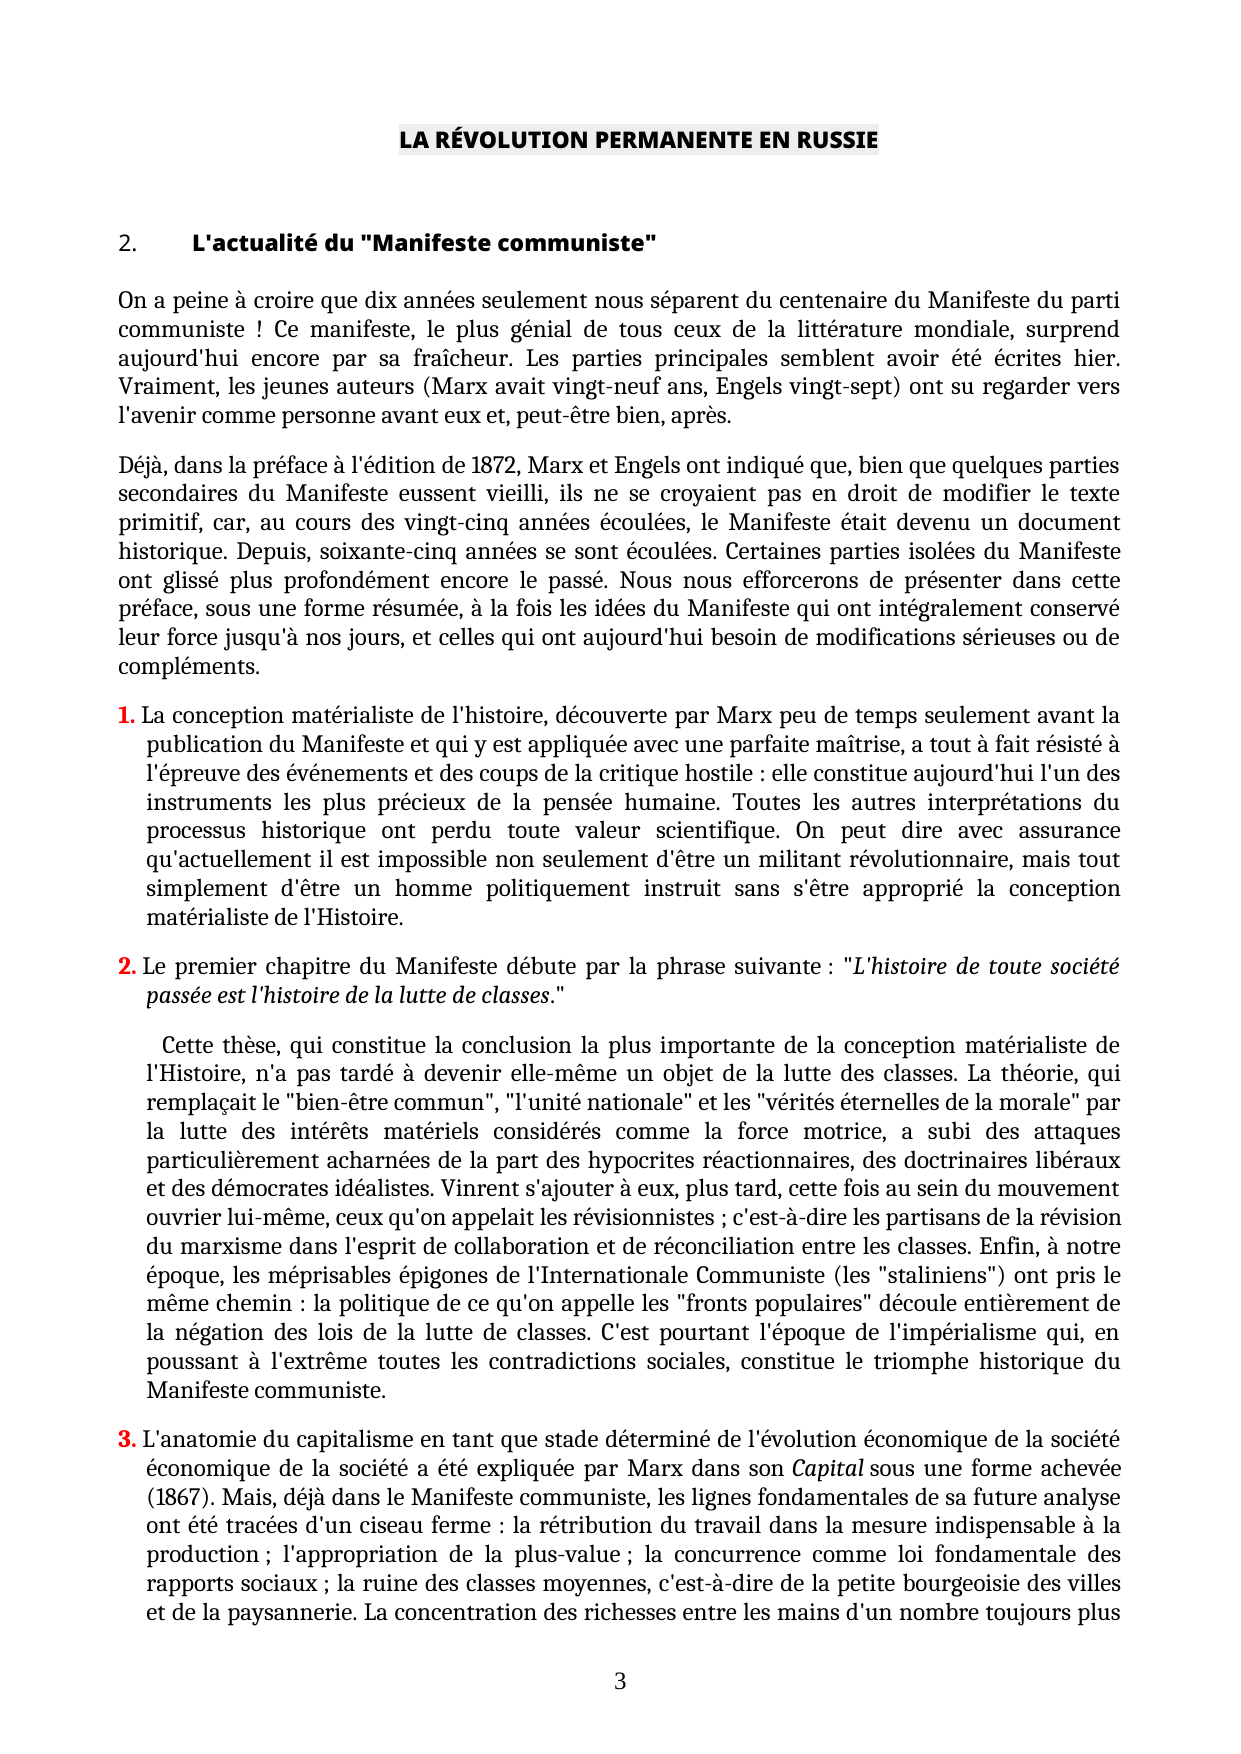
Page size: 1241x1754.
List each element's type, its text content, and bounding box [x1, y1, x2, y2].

text 1. La conception matérialiste de l'histoire, découverte par Marx peu de temps seulement avant la publication du Manifeste et qui y est appliquée avec une parfaite maîtrise, a tout à fait résisté à l'épreuve des événements et des coups de la critique hostile : elle constitue aujourd'hui l'un des instruments les plus précieux de la pensée humaine. Toutes les autres interprétations du processus historique ont perdu toute valeur scientifique. On peut dire avec assurance qu'actuellement il est impossible non seulement d'être un militant révolutionnaire, mais tout simplement d'être un homme politiquement instruit sans s'être approprié la conception matérialiste de l'Histoire. [118, 701, 1122, 931]
text On a peine à croire que dix années seulement nous séparent du centenaire du Manifeste du parti communiste ! Ce manifeste, le plus génial de tous ceux de la littérature mondiale, surprend aujourd'hui encore par sa fraîcheur. Les parties principales semblent avoir été écrites hier. Vraiment, les jeunes auteurs (Marx avait vingt-neuf ans, Engels vingt-sept) ont su regarder vers l'avenir comme personne avant eux et, peut-être bien, après. [118, 286, 1122, 430]
text Cette thèse, qui constitue la conclusion la plus importante de la conception matérialiste de l'Histoire, n'a pas tardé à devenir elle-même un objet de la lutte des classes. La théorie, qui remplaçait le "bien-être commun", "l'unité nationale" et les "vérités éternelles de la morale" par la lutte des intérêts matériels considérés comme la force motrice, a subi des attaques particulièrement acharnées de la part des hypocrites réactionnaires, des doctrinaires libéraux et des démocrates idéalistes. Vinrent s'ajouter à eux, plus tard, cette fois au sein du mouvement ouvrier lui-même, ceux qu'on appelait les révisionnistes ; c'est-à-dire les partisans de la révision du marxisme dans l'esprit de collaboration et de réconciliation entre les classes. Enfin, à notre époque, les méprisables épigones de l'Internationale Communiste (les "staliniens") ont pris le même chemin : la politique de ce qu'on appelle les "fronts populaires" découle entièrement de la négation des lois de la lutte de classes. C'est pourtant l'époque de l'impérialisme qui, en poussant à l'extrême toutes les contradictions sociales, constitue le triomphe historique du Manifeste communiste. [118, 1031, 1122, 1404]
subtitle LA RÉVOLUTION PERMANENTE EN RUSSIE [156, 124, 1122, 155]
text Déjà, dans la préface à l'édition de 1872, Marx et Engels ont indiqué que, bien que quelques parties secondaires du Manifeste eussent vieilli, ils ne se croyaient pas en droit de modifier le texte primitif, car, au cours des vingt-cinq années écoulées, le Manifeste était devenu un document historique. Depuis, soixante-cinq années se sont écoulées. Certaines parties isolées du Manifeste ont glissé plus profondément encore le passé. Nous nous efforcerons de présenter dans cette préface, sous une forme résumée, à la fois les idées du Manifeste qui ont intégralement conservé leur force jusqu'à nos jours, et celles qui ont aujourd'hui besoin de modifications sérieuses ou de compléments. [118, 451, 1122, 681]
text 3. L'anatomie du capitalisme en tant que stade déterminé de l'évolution économique de la société économique de la société a été expliquée par Marx dans son Capital sous une forme achevée (1867). Mais, déjà dans le Manifeste communiste, les lignes fondamentales de sa future analyse ont été tracées d'un ciseau ferme : la rétribution du travail dans la mesure indispensable à la production ; l'appropriation de la plus-value ; la concurrence comme loi fondamentale des rapports sociaux ; la ruine des classes moyennes, c'est-à-dire de la petite bourgeoisie des villes et de la paysannerie. La concentration des richesses entre les mains d'un nombre toujours plus [118, 1425, 1122, 1626]
text 2. Le premier chapitre du Manifeste débute par la phrase suivante : "L'histoire de toute société passée est l'histoire de la lutte de classes." [118, 952, 1122, 1010]
subtitle L'actualité du "Manifeste communiste" [118, 227, 1122, 258]
